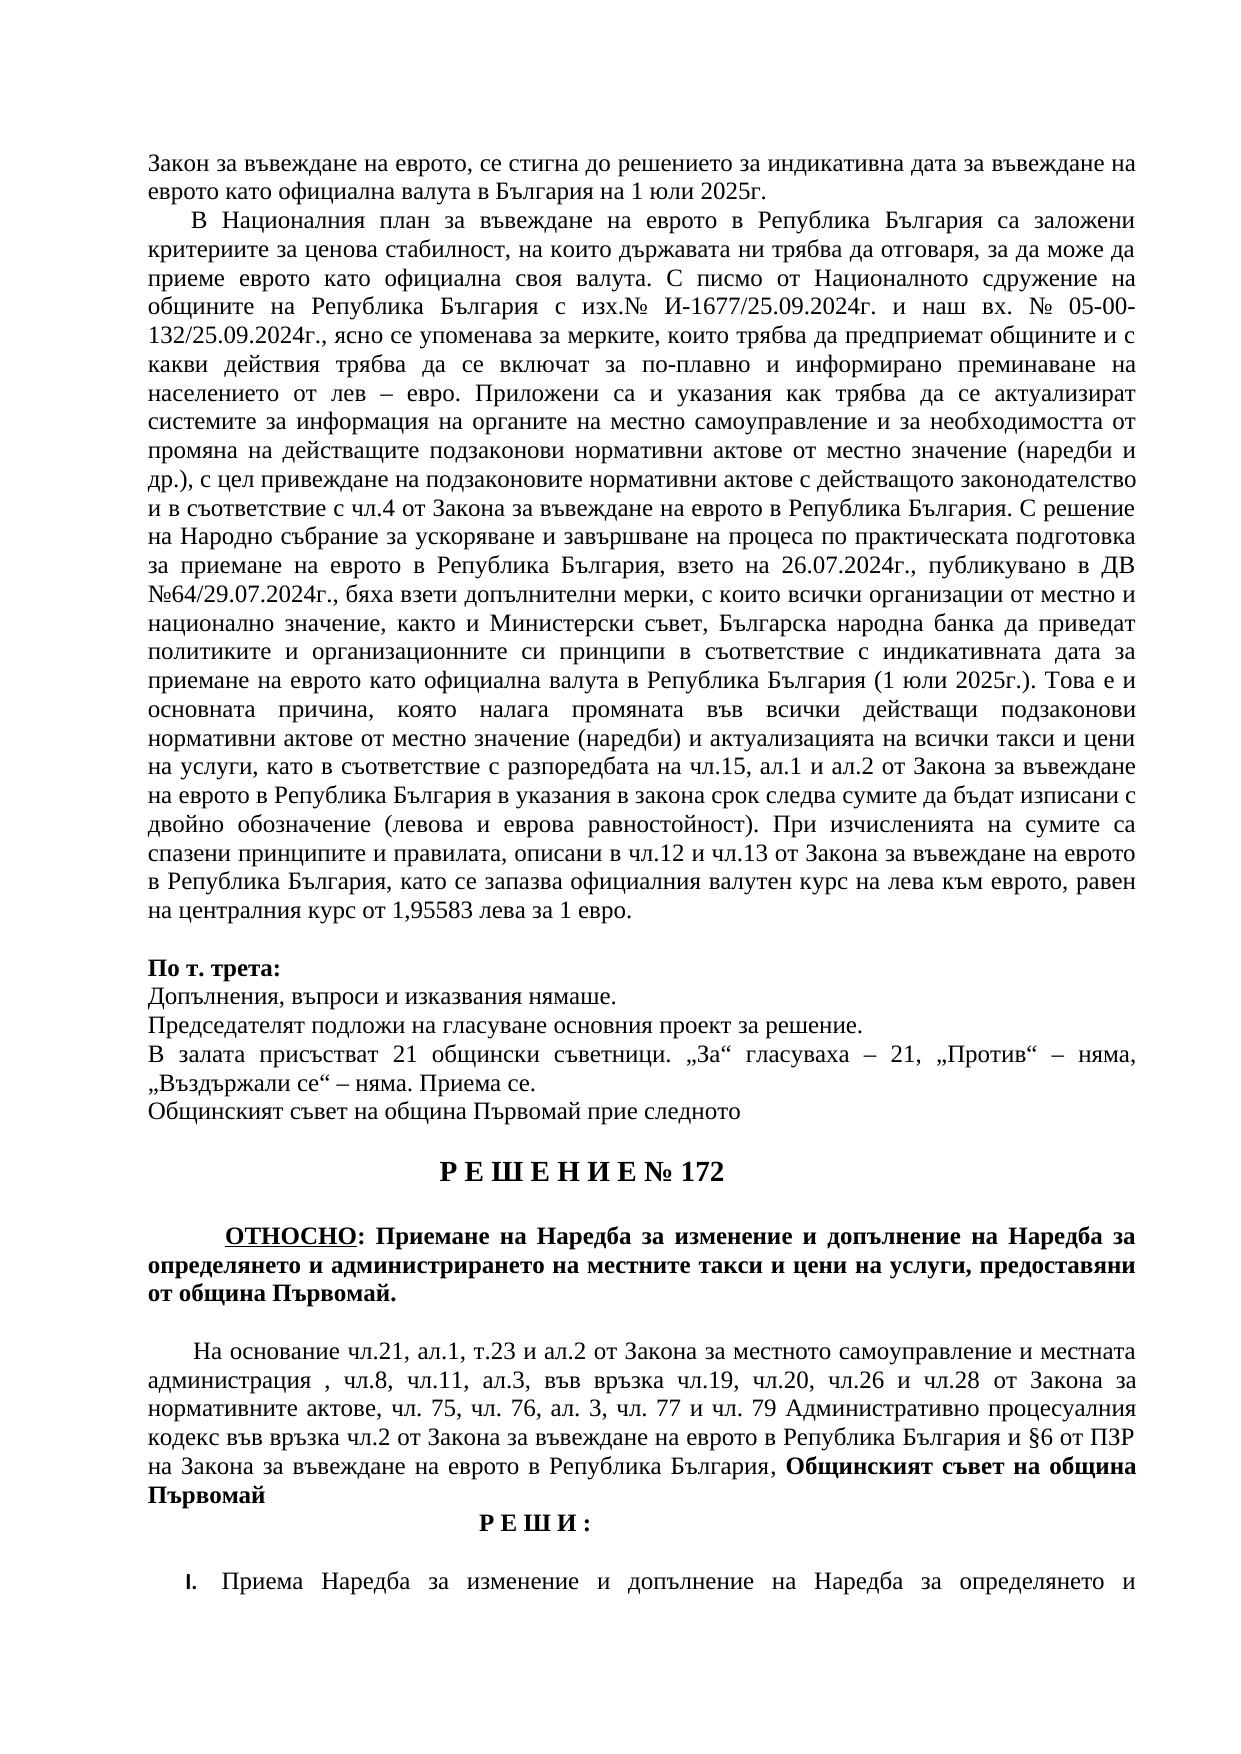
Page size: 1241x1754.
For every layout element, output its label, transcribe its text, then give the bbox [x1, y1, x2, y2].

text Общинският съвет на община Първомай прие следното [148, 1096, 1137, 1125]
text Допълнения, въпроси и изказвания нямаше. [148, 981, 1137, 1010]
text По т. трета: [148, 953, 1137, 981]
text Р Е Ш И : [148, 1508, 1137, 1537]
text На основание чл.21, ал.1, т.23 и ал.2 от Закона за местното самоуправление и местната администрация , чл.8, чл.11, ал.3, във връзка чл.19, чл.20, чл.26 и чл.28 от Закона за нормативните актове, чл. 75, чл. 76, ал. 3, чл. 77 и чл. 79 Административно процесуалния кодекс във връзка чл.2 от Закона за въвеждане на еврото в Република България и §6 от ПЗР на Закона за въвеждане на еврото в Република България, Общинският съвет на община Първомай [148, 1336, 1137, 1508]
text Председателят подложи на гласуване основния проект за решение. [148, 1010, 1137, 1039]
list Приема Наредба за изменение и допълнение на Наредба за определянето и [148, 1566, 1137, 1595]
text ОТНОСНО: Приемане на Наредба за изменение и допълнение на Наредба за определянето и администрирането на местните такси и цени на услуги, предоставяни от община Първомай. [148, 1221, 1137, 1307]
text В залата присъстват 21 общински съветници. „За“ гласуваха – 21, „Против“ – няма, „Въздържали се“ – няма. Приема се. [148, 1039, 1137, 1096]
text Р Е Ш Е Н И Е № 172 [148, 1154, 1137, 1187]
text В Националния план за въвеждане на еврото в Република България са заложени критериите за ценова стабилност, на които държавата ни трябва да отговаря, за да може да приеме еврото като официална своя валута. С писмо от Националното сдружение на общините на Република България с изх.№ И-1677/25.09.2024г. и наш вх. № 05-00-132/25.09.2024г., ясно се упоменава за мерките, които трябва да предприемат общините и с какви действия трябва да се включат за по-плавно и информирано преминаване на населението от лев – евро. Приложени са и указания как трябва да се актуализират системите за информация на органите на местно самоуправление и за необходимостта от промяна на действащите подзаконови нормативни актове от местно значение (наредби и др.), с цел привеждане на подзаконовите нормативни актове с действащото законодателство и в съответствие с чл.4 от Закона за въвеждане на еврото в Република България. С решение на Народно събрание за ускоряване и завършване на процеса по практическата подготовка за приемане на еврото в Република България, взето на 26.07.2024г., публикувано в ДВ №64/29.07.2024г., бяха взети допълнителни мерки, с които всички организации от местно и национално значение, както и Министерски съвет, Българска народна банка да приведат политиките и организационните си принципи в съответствие с индикативната дата за приемане на еврото като официална валута в Република България (1 юли 2025г.). Това е и основната причина, която налага промяната във всички действащи подзаконови нормативни актове от местно значение (наредби) и актуализацията на всички такси и цени на услуги, като в съответствие с разпоредбата на чл.15, ал.1 и ал.2 от Закона за въвеждане на еврото в Република България в указания в закона срок следва сумите да бъдат изписани с двойно обозначение (левова и еврова равностойност). При изчисленията на сумите са спазени принципите и правилата, описани в чл.12 и чл.13 от Закона за въвеждане на еврото в Република България, като се запазва официалния валутен курс на лева към еврото, равен на централния курс от 1,95583 лева за 1 евро. [148, 205, 1137, 924]
text Закон за въвеждане на еврото, се стигна до решението за индикативна дата за въвеждане на еврото като официална валута в България на 1 юли 2025г. [148, 148, 1137, 205]
